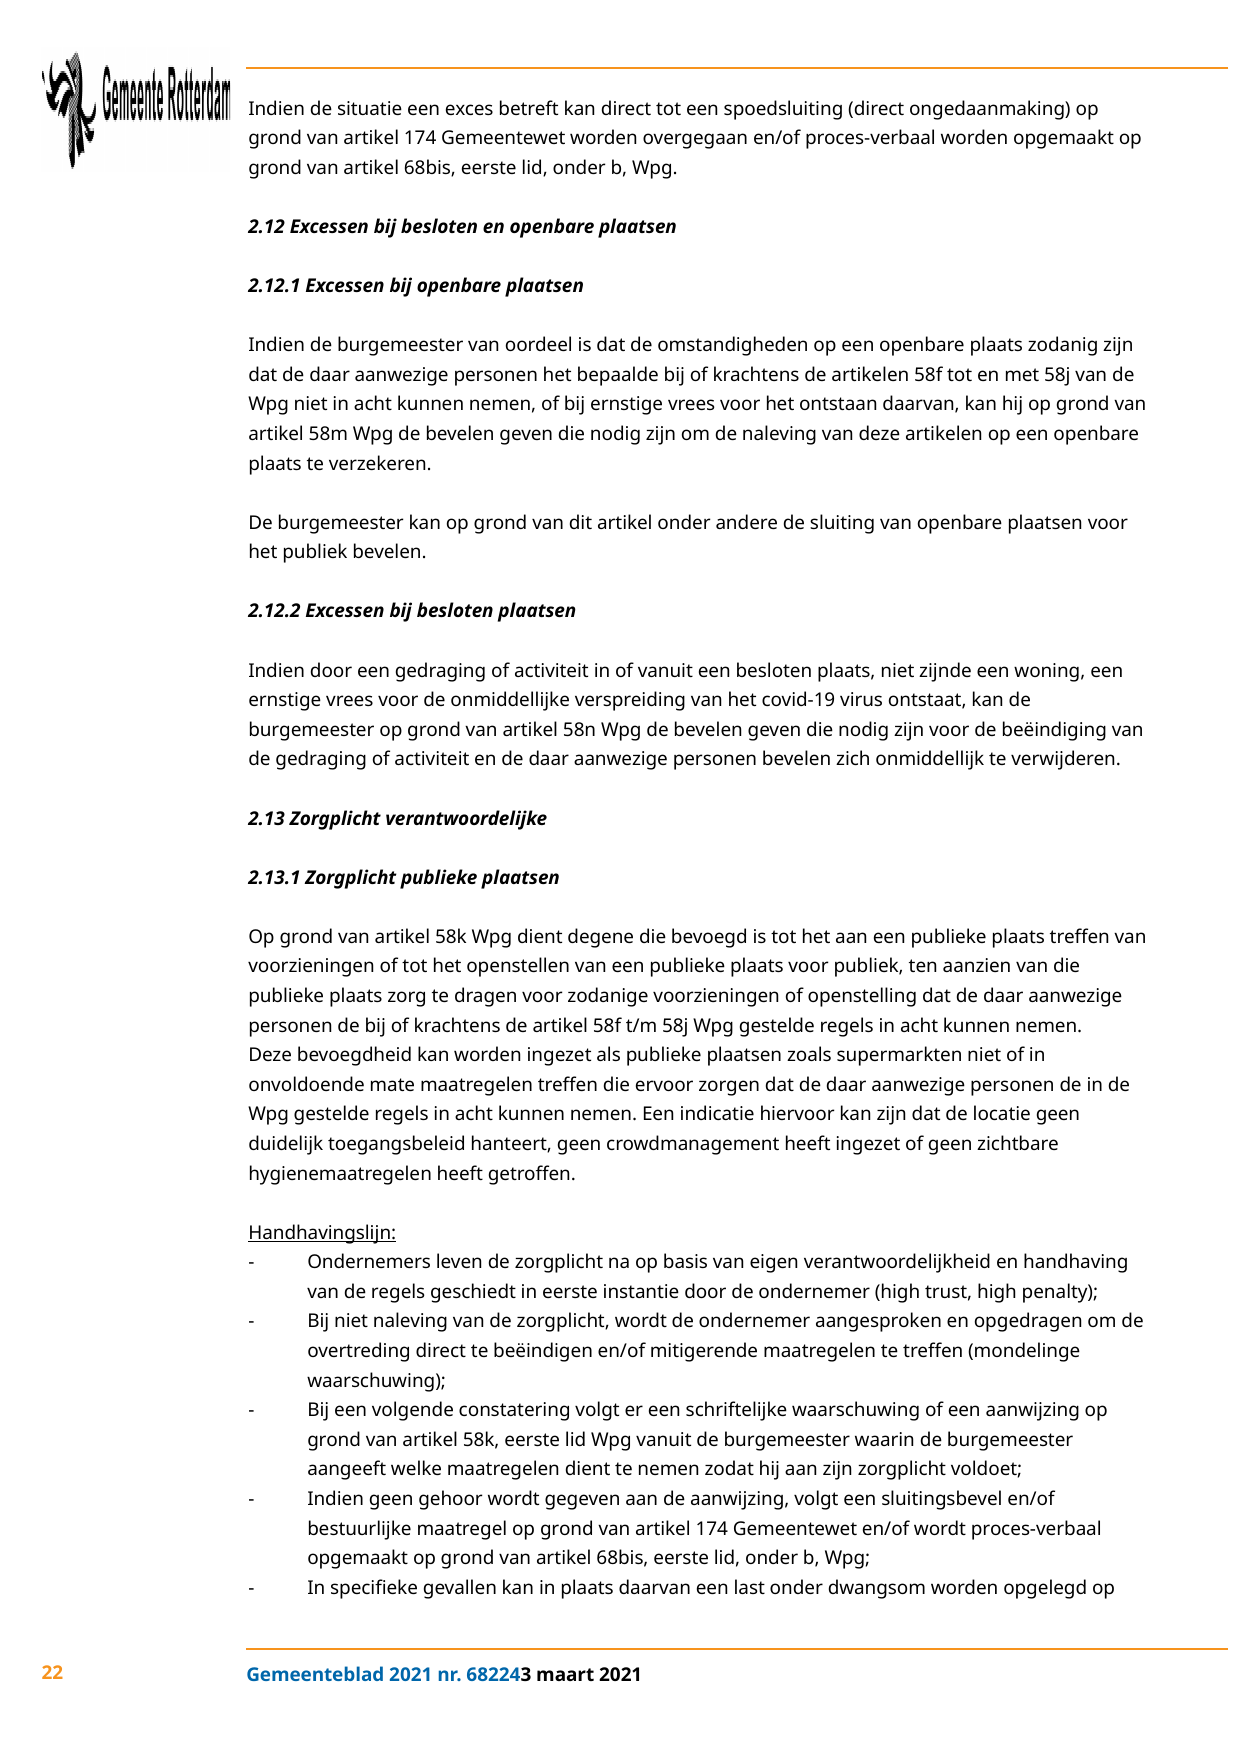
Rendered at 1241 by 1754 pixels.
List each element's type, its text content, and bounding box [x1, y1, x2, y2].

text Op grond van artikel 58k Wpg dient degene die bevoegd is tot het aan een publieke plaats treffen van voorzieningen of tot het openstellen van een publieke plaats voor publiek, ten aanzien van die publieke plaats zorg te dragen voor zodanige voorzieningen of openstelling dat de daar aanwezige personen de bij of krachtens de artikel 58f t/m 58j Wpg gestelde regels in acht kunnen nemen. [248, 923, 1152, 1038]
text 2.12.2 Excessen bij besloten plaatsen [248, 598, 1152, 623]
text 2.12 Excessen bij besloten en openbare plaatsen [248, 213, 1152, 239]
text Indien de situatie een exces betreft kan direct tot een spoedsluiting (direct ongedaanmaking) op grond van artikel 174 Gemeentewet worden overgegaan en/of proces-verbaal worden opgemaakt op grond van artikel 68bis, eerste lid, onder b, Wpg. [248, 95, 1152, 180]
text 2.13.1 Zorgplicht publieke plaatsen [248, 864, 1152, 890]
text 2.12.1 Excessen bij openbare plaatsen [248, 272, 1152, 298]
list In specifieke gevallen kan in plaats daarvan een last onder dwangsom worden opgelegd op [248, 1574, 1152, 1600]
text Indien de burgemeester van oordeel is dat de omstandigheden op een openbare plaats zodanig zijn dat de daar aanwezige personen het bepaalde bij of krachtens de artikelen 58f tot en met 58j van de Wpg niet in acht kunnen nemen, of bij ernstige vrees voor het ontstaan daarvan, kan hij op grond van artikel 58m Wpg de bevelen geven die nodig zijn om de naleving van deze artikelen op een openbare plaats te verzekeren. [248, 331, 1152, 476]
text Deze bevoegdheid kan worden ingezet als publieke plaatsen zoals supermarkten niet of in onvoldoende mate maatregelen treffen die ervoor zorgen dat de daar aanwezige personen de in de Wpg gestelde regels in acht kunnen nemen. Een indicatie hiervoor kan zijn dat de locatie geen duidelijk toegangsbeleid hanteert, geen crowdmanagement heeft ingezet of geen zichtbare hygienemaatregelen heeft getroffen. [248, 1041, 1152, 1186]
text 2.13 Zorgplicht verantwoordelijke [248, 805, 1152, 831]
list Ondernemers leven de zorgplicht na op basis van eigen verantwoordelijkheid en handhaving van de regels geschiedt in eerste instantie door de ondernemer (high trust, high penalty); [248, 1248, 1152, 1304]
picture [41, 47, 231, 172]
text Indien door een gedraging of activiteit in of vanuit een besloten plaats, niet zijnde een woning, een ernstige vrees voor de onmiddellijke verspreiding van het covid-19 virus ontstaat, kan de burgemeester op grond van artikel 58n Wpg de bevelen geven die nodig zijn voor de beëindiging van de gedraging of activiteit en de daar aanwezige personen bevelen zich onmiddellijk te verwijderen. [248, 657, 1152, 771]
list Indien geen gehoor wordt gegeven aan de aanwijzing, volgt een sluitingsbevel en/of bestuurlijke maatregel op grond van artikel 174 Gemeentewet en/of wordt proces-verbaal opgemaakt op grond van artikel 68bis, eerste lid, onder b, Wpg; [248, 1485, 1152, 1570]
list Bij een volgende constatering volgt er een schriftelijke waarschuwing of een aanwijzing op grond van artikel 58k, eerste lid Wpg vanuit de burgemeester waarin de burgemeester aangeeft welke maatregelen dient te nemen zodat hij aan zijn zorgplicht voldoet; [248, 1396, 1152, 1481]
list Bij niet naleving van de zorgplicht, wordt de ondernemer aangesproken en opgedragen om de overtreding direct te beëindigen en/of mitigerende maatregelen te treffen (mondelinge waarschuwing); [248, 1308, 1152, 1393]
text De burgemeester kan op grond van dit artikel onder andere de sluiting van openbare plaatsen voor het publiek bevelen. [248, 509, 1152, 564]
text Handhavingslijn: [248, 1219, 1152, 1245]
